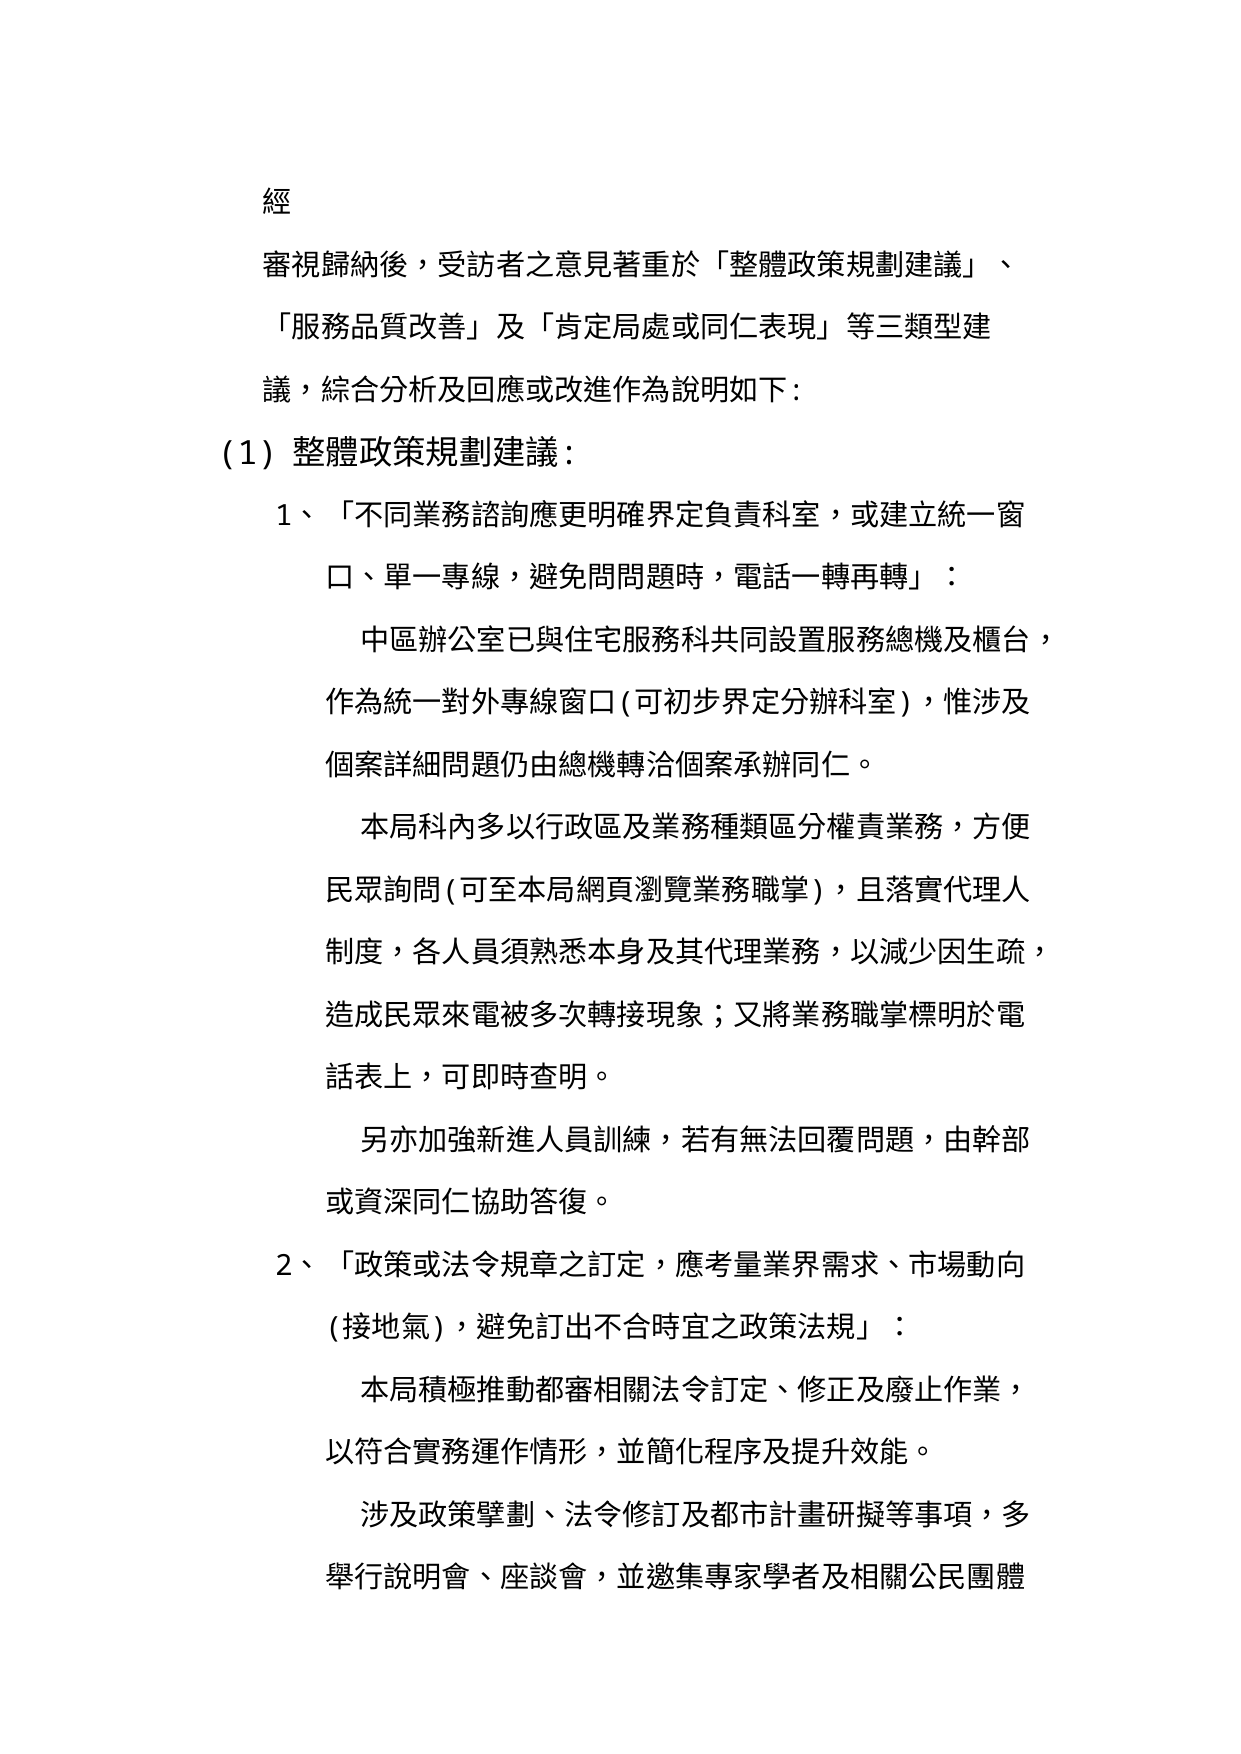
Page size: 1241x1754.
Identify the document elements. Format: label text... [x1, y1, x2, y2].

text 另亦加強新進人員訓練，若有無法回覆問題，由幹部或資深同仁協助答復。 [325, 1096, 1053, 1221]
text 涉及政策擘劃、法令修訂及都市計畫研擬等事項，多舉行說明會、座談會，並邀集專家學者及相關公民團體 [325, 1471, 1053, 1596]
text 經 [262, 158, 1053, 221]
list 「不同業務諮詢應更明確界定負責科室，或建立統一窗口、單一專線，避免問問題時，電話一轉再轉」： [275, 471, 1053, 596]
text 議，綜合分析及回應或改進作為說明如下: [262, 346, 1053, 408]
text 中區辦公室已與住宅服務科共同設置服務總機及櫃台，作為統一對外專線窗口(可初步界定分辦科室)，惟涉及個案詳細問題仍由總機轉洽個案承辦同仁。 [325, 596, 1053, 783]
text 「服務品質改善」及「肯定局處或同仁表現」等三類型建 [262, 283, 1053, 346]
list 「政策或法令規章之訂定，應考量業界需求、市場動向(接地氣)，避免訂出不合時宜之政策法規」： [275, 1221, 1053, 1346]
text 本局積極推動都審相關法令訂定、修正及廢止作業，以符合實務運作情形，並簡化程序及提升效能。 [325, 1346, 1053, 1471]
text 審視歸納後，受訪者之意見著重於「整體政策規劃建議」、 [262, 221, 1053, 283]
list 整體政策規劃建議: [217, 408, 1053, 471]
text 本局科內多以行政區及業務種類區分權責業務，方便民眾詢問(可至本局網頁瀏覽業務職掌)，且落實代理人制度，各人員須熟悉本身及其代理業務，以減少因生疏，造成民眾來電被多次轉接現象；又將業務職掌標明於電話表上，可即時查明。 [325, 783, 1053, 1096]
